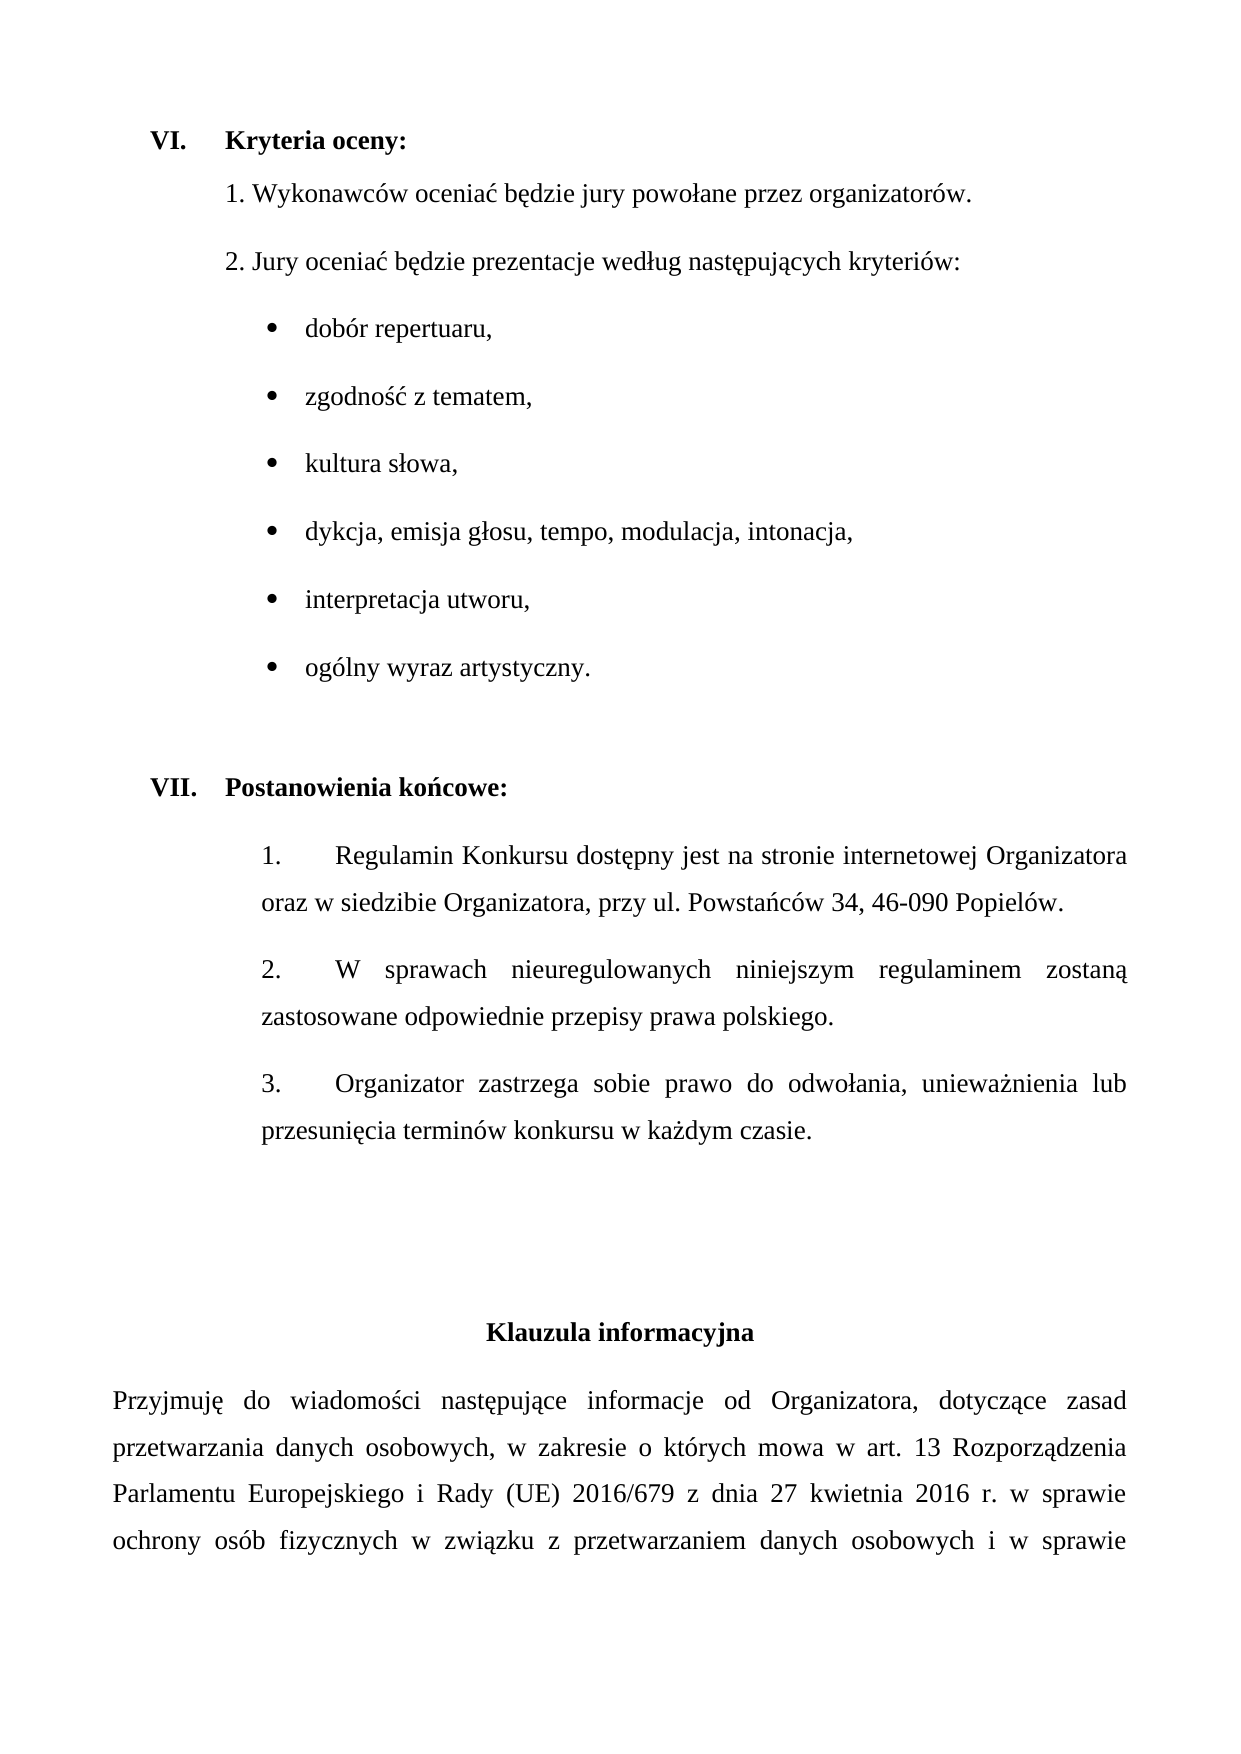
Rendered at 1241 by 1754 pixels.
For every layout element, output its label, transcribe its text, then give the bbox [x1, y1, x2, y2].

list interpretacja utworu, [267, 583, 1128, 614]
text Klauzula informacyjna [112, 1317, 1128, 1348]
list 2. Jury oceniać będzie prezentacje według następujących kryteriów: [225, 245, 1128, 276]
list ogólny wyraz artystyczny. [267, 651, 1128, 682]
list Przyjmuję do wiadomości następujące informacje od Organizatora, dotyczące zasad przetwarzania danych osobowych, w zakresie o których mowa w art. 13 Rozporządzenia Parlamentu Europejskiego i Rady (UE) 2016/679 z dnia 27 kwietnia 2016 r. w sprawie ochrony osób fizycznych w związku z przetwarzaniem danych osobowych i w sprawie [112, 1384, 1128, 1555]
list dykcja, emisja głosu, tempo, modulacja, intonacja, [267, 515, 1128, 547]
text 1. Wykonawców oceniać będzie jury powołane przez organizatorów. [225, 177, 1128, 208]
list Kryteria oceny: [150, 124, 1128, 155]
list kultura słowa, [267, 448, 1128, 479]
list dobór repertuaru, [267, 312, 1128, 343]
list Postanowienia końcowe: [150, 772, 1128, 803]
list W sprawach nieuregulowanych niniejszym regulaminem zostaną zastosowane odpowiednie przepisy prawa polskiego. [261, 953, 1128, 1031]
list Organizator zastrzega sobie prawo do odwołania, unieważnienia lub przesunięcia terminów konkursu w każdym czasie. [261, 1067, 1128, 1145]
list zgodność z tematem, [267, 380, 1128, 411]
list Regulamin Konkursu dostępny jest na stronie internetowej Organizatora oraz w siedzibie Organizatora, przy ul. Powstańców 34, 46-090 Popielów. [261, 839, 1128, 917]
